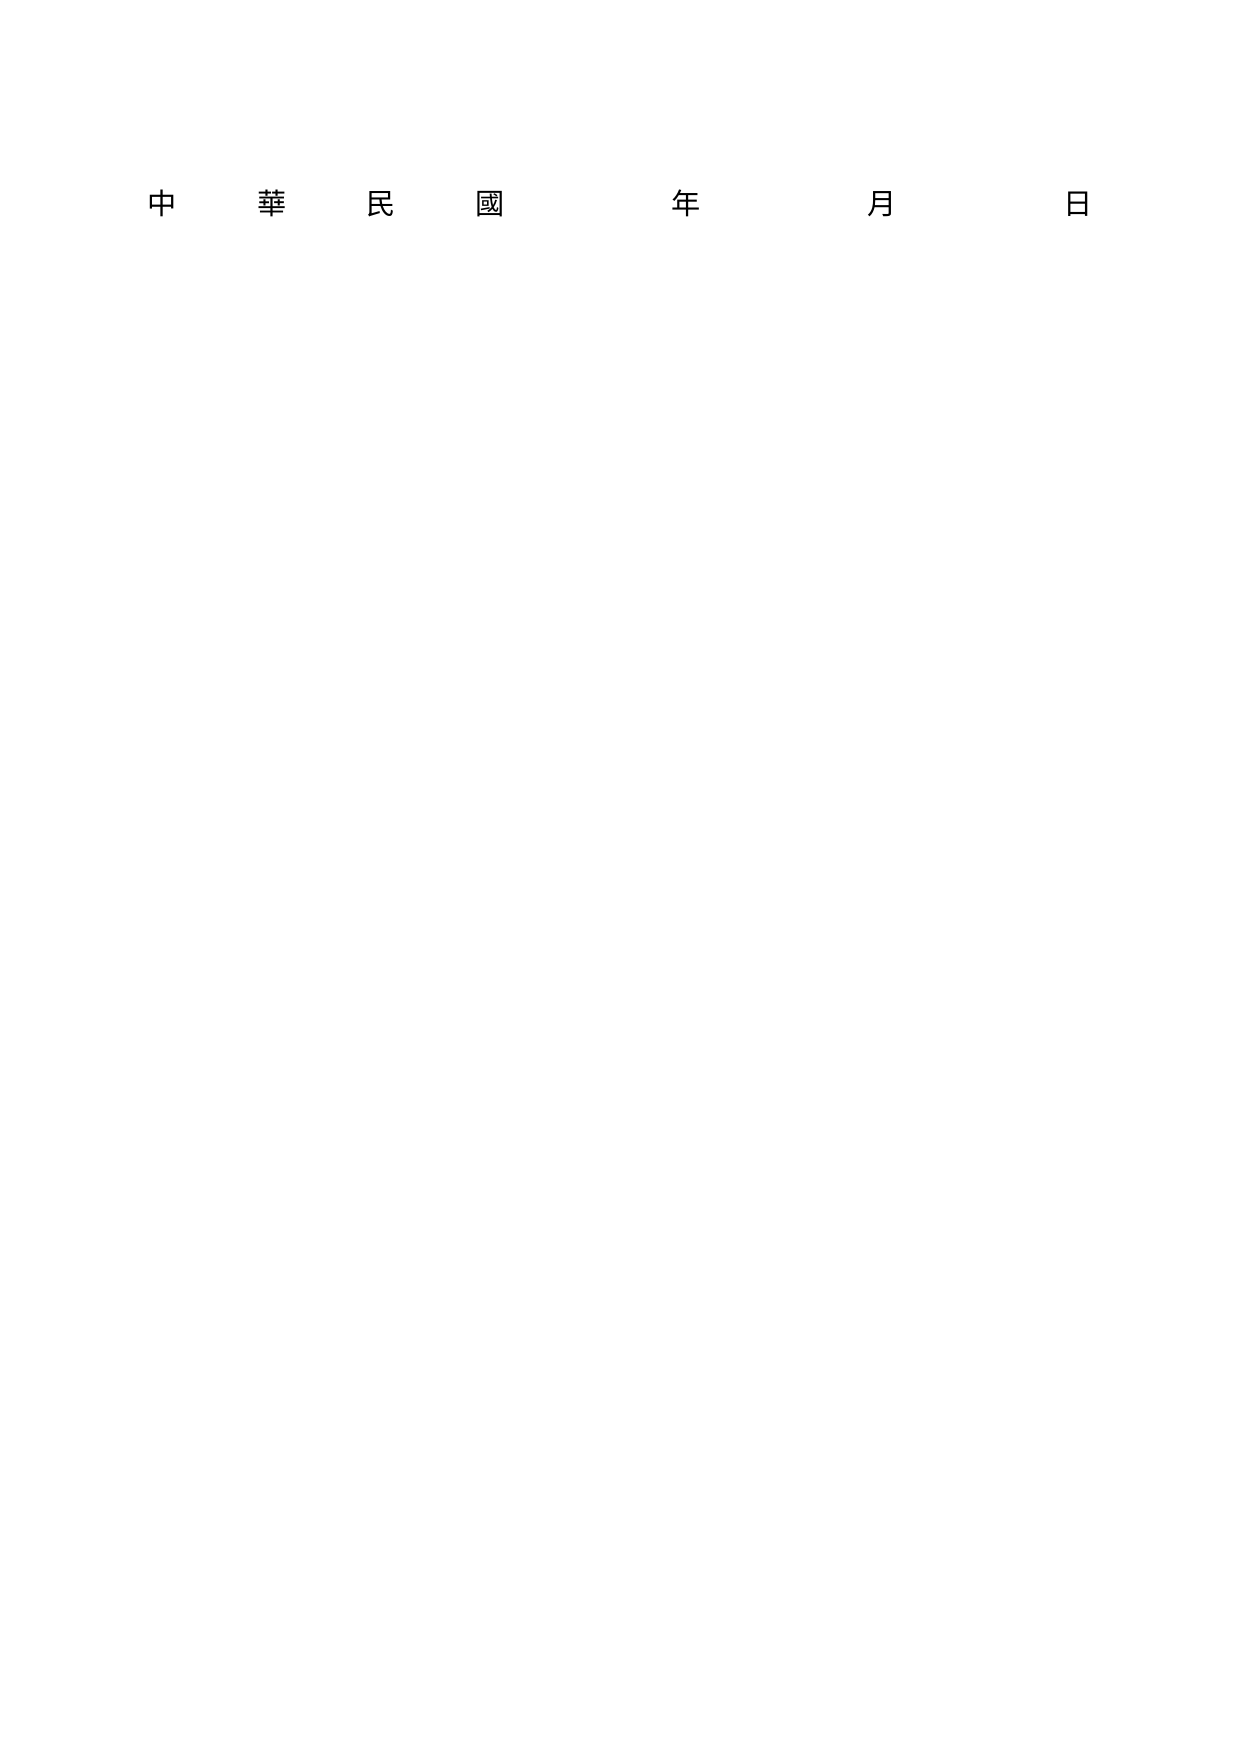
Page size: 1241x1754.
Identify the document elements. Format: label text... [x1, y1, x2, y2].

text 中華民國 年 月 日 [148, 164, 1092, 239]
